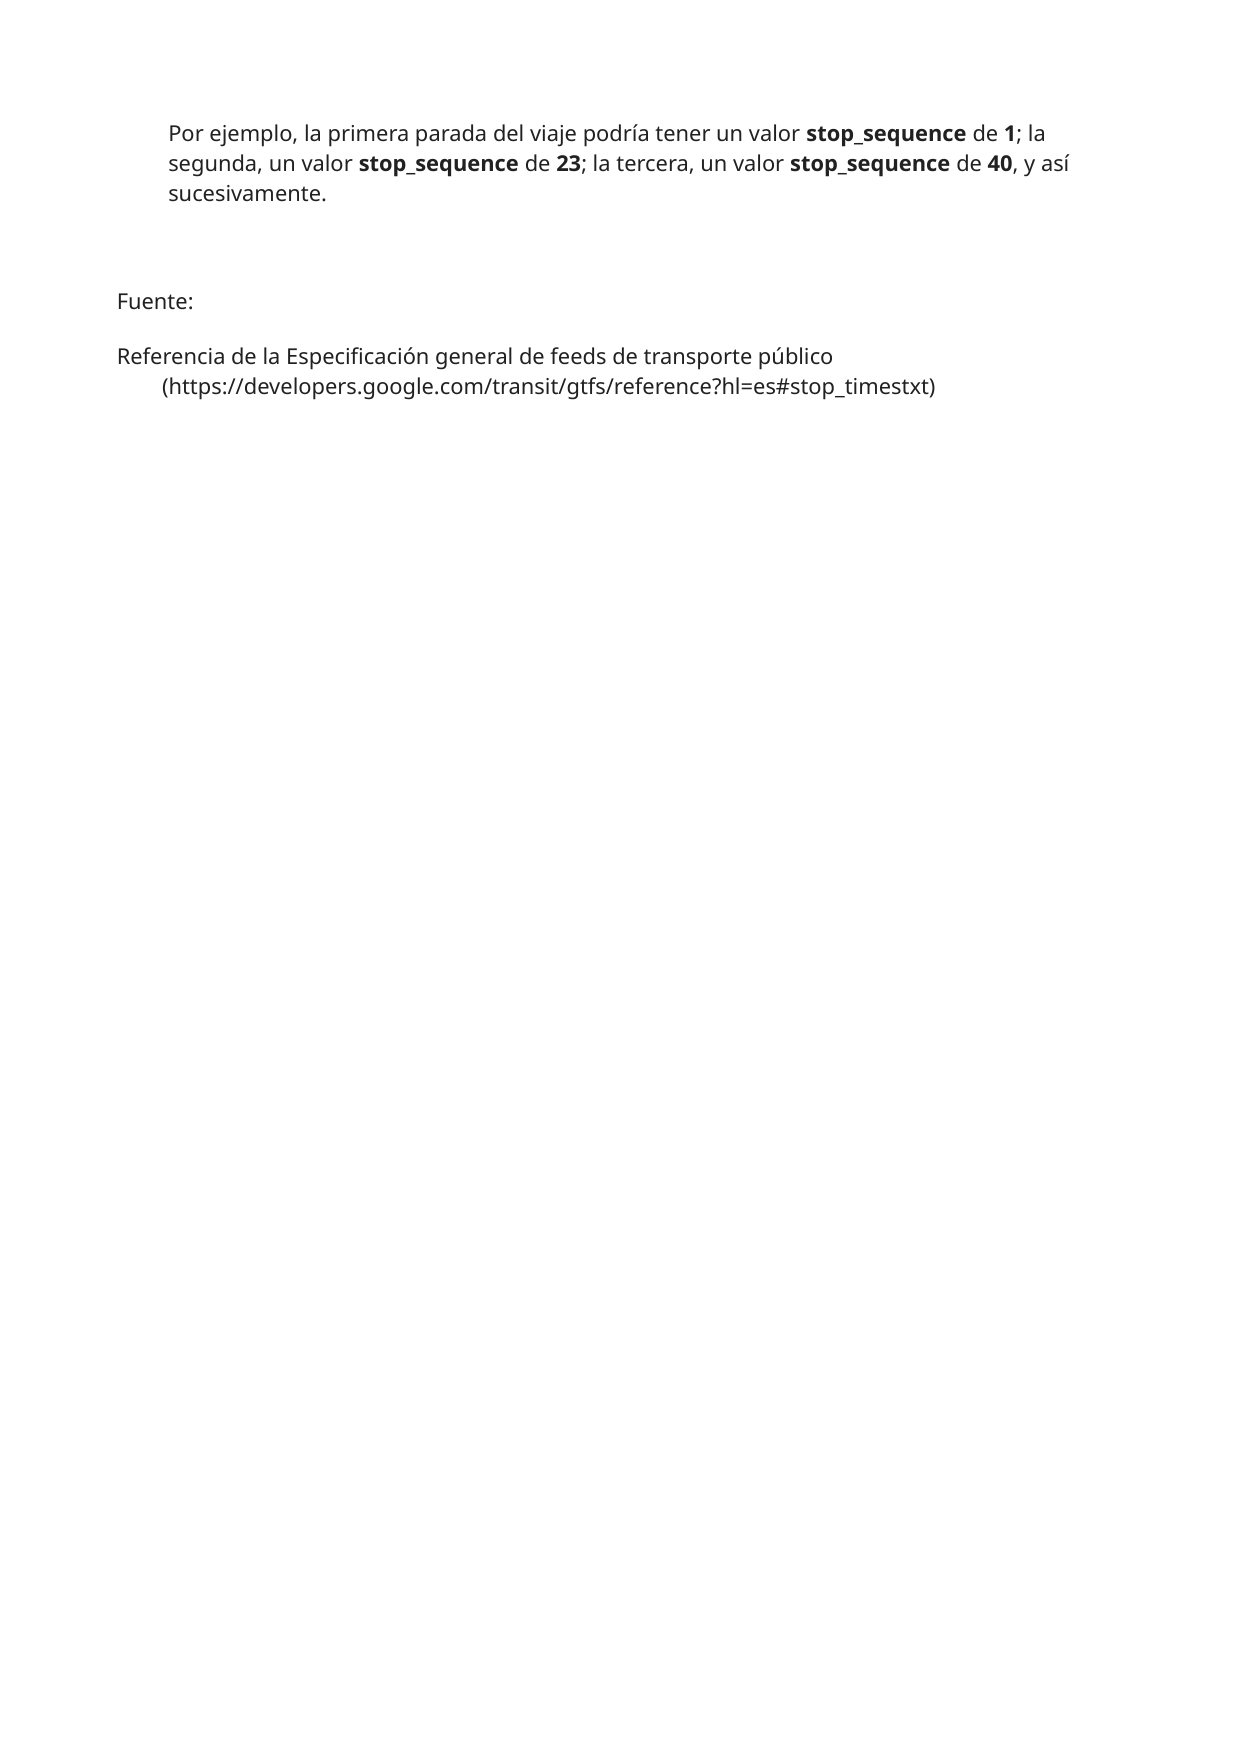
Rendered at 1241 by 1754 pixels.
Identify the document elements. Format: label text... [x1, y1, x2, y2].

text Referencia de la Especificación general de feeds de transporte público (https://developers.google.com/transit/gtfs/reference?hl=es#stop_timestxt) [117, 341, 1122, 401]
text Fuente: [117, 286, 1122, 316]
text Por ejemplo, la primera parada del viaje podría tener un valor stop_sequence de 1; la segunda, un valor stop_sequence de 23; la tercera, un valor stop_sequence de 40, y así sucesivamente. [168, 118, 1122, 207]
